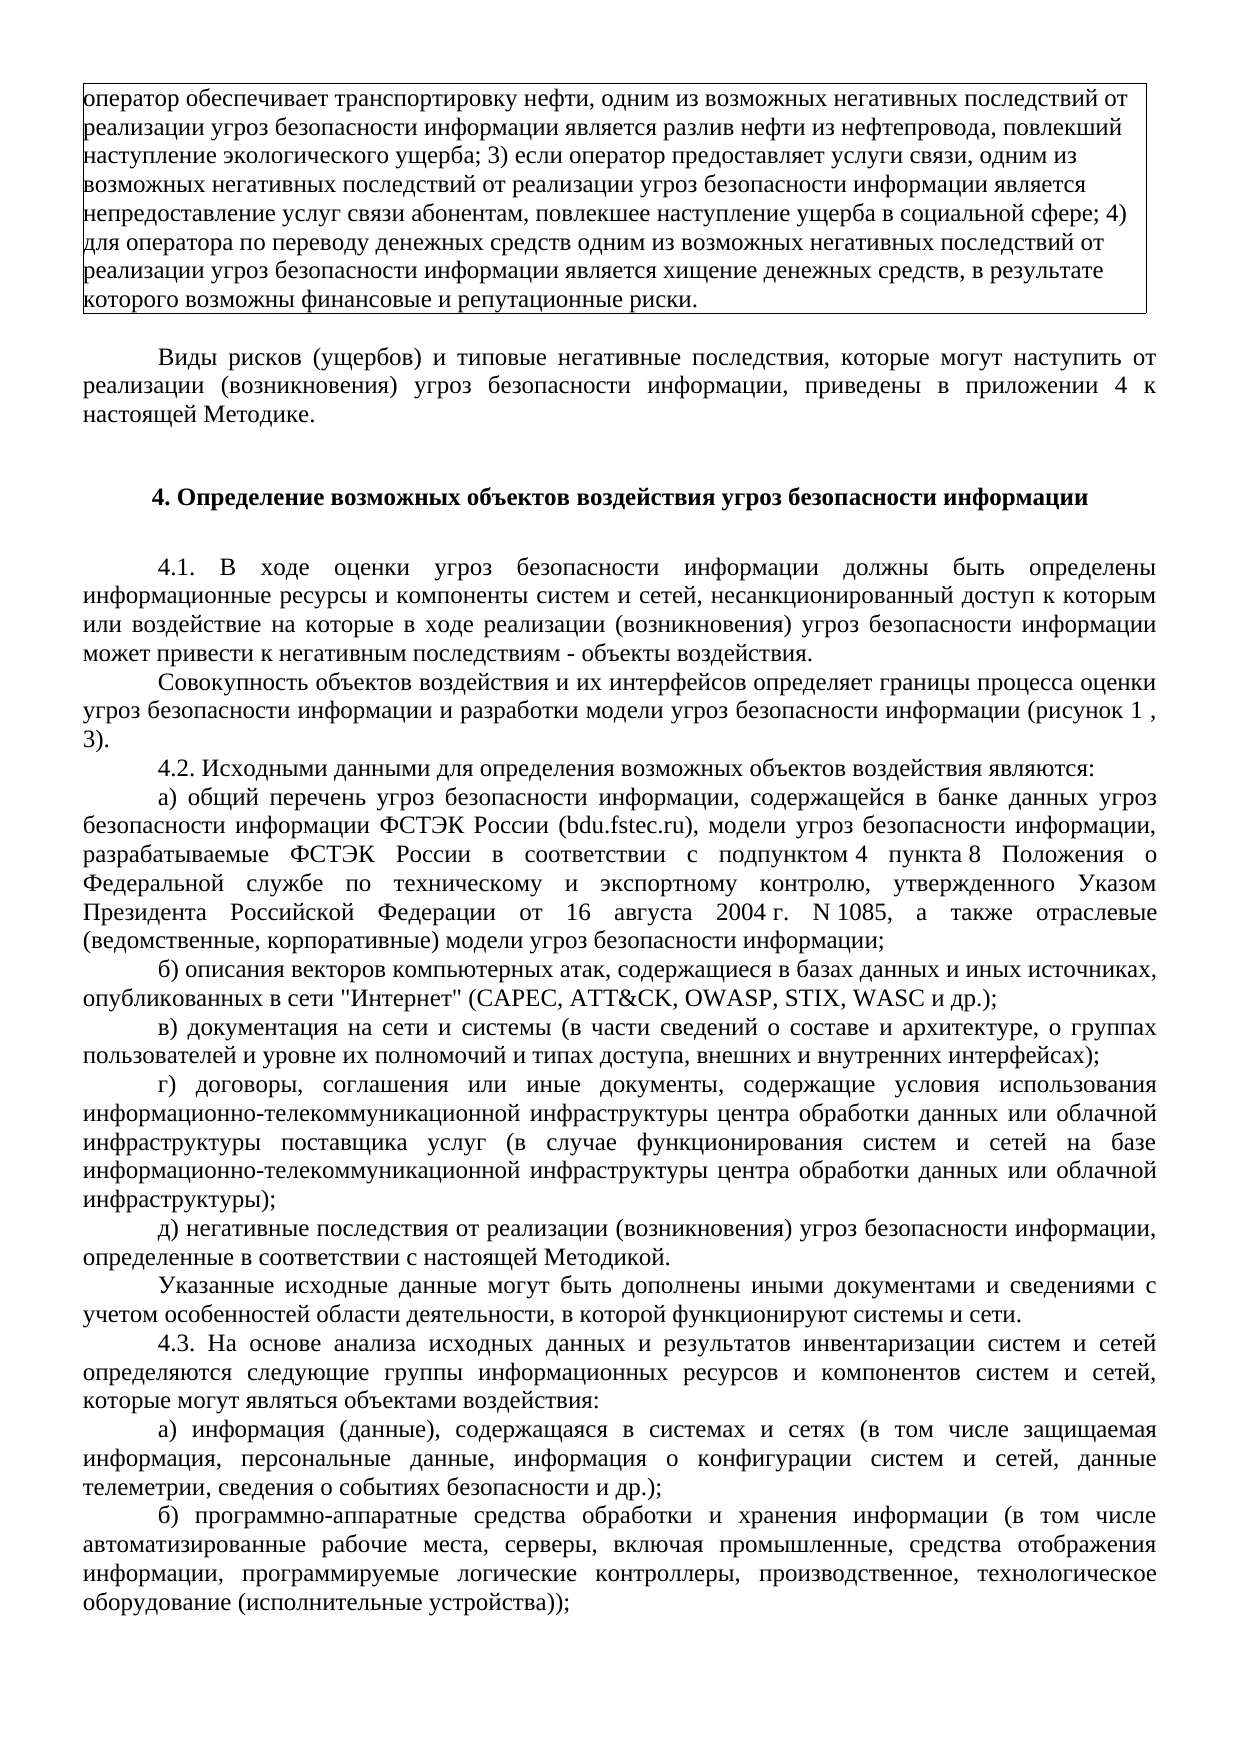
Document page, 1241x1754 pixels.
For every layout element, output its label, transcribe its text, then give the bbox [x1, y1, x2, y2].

text 4.1. В ходе оценки угроз безопасности информации должны быть определены информационные ресурсы и компоненты систем и сетей, несанкционированный доступ к которым или воздействие на которые в ходе реализации (возникновения) угроз безопасности информации может привести к негативным последствиям - объекты воздействия. [83, 552, 1157, 667]
subtitle 4. Определение возможных объектов воздействия угроз безопасности информации [83, 482, 1157, 510]
text 4.3. На основе анализа исходных данных и результатов инвентаризации систем и сетей определяются следующие группы информационных ресурсов и компонентов систем и сетей, которые могут являться объектами воздействия: [83, 1328, 1157, 1414]
text г) договоры, соглашения или иные документы, содержащие условия использования информационно-телекоммуникационной инфраструктуры центра обработки данных или облачной инфраструктуры поставщика услуг (в случае функционирования систем и сетей на базе информационно-телекоммуникационной инфраструктуры центра обработки данных или облачной инфраструктуры); [83, 1069, 1157, 1213]
text Указанные исходные данные могут быть дополнены иными документами и сведениями с учетом особенностей области деятельности, в которой функционируют системы и сети. [83, 1270, 1157, 1328]
text а) общий перечень угроз безопасности информации, содержащейся в банке данных угроз безопасности информации ФСТЭК России (bdu.fstec.ru), модели угроз безопасности информации, разрабатываемые ФСТЭК России в соответствии с подпунктом 4 пункта 8 Положения о Федеральной службе по техническому и экспортному контролю, утвержденного Указом Президента Российской Федерации от 16 августа 2004 г. N 1085, а также отраслевые (ведомственные, корпоративные) модели угроз безопасности информации; [83, 782, 1157, 954]
text б) программно-аппаратные средства обработки и хранения информации (в том числе автоматизированные рабочие места, серверы, включая промышленные, средства отображения информации, программируемые логические контроллеры, производственное, технологическое оборудование (исполнительные устройства)); [83, 1500, 1157, 1615]
text д) негативные последствия от реализации (возникновения) угроз безопасности информации, определенные в соответствии с настоящей Методикой. [83, 1213, 1157, 1270]
text а) информация (данные), содержащаяся в системах и сетях (в том числе защищаемая информация, персональные данные, информация о конфигурации систем и сетей, данные телеметрии, сведения о событиях безопасности и др.); [83, 1414, 1157, 1500]
text Виды рисков (ущербов) и типовые негативные последствия, которые могут наступить от реализации (возникновения) угроз безопасности информации, приведены в приложении 4 к настоящей Методике. [83, 342, 1157, 428]
text 4.2. Исходными данными для определения возможных объектов воздействия являются: [83, 753, 1157, 782]
text б) описания векторов компьютерных атак, содержащиеся в базах данных и иных источниках, опубликованных в сети "Интернет" (CAPEC, ATT&CK, OWASP, STIX, WASC и др.); [83, 954, 1157, 1012]
text в) документация на сети и системы (в части сведений о составе и архитектуре, о группах пользователей и уровне их полномочий и типах доступа, внешних и внутренних интерфейсах); [83, 1012, 1157, 1069]
table_header оператор обеспечивает транспортировку нефти, одним из возможных негативных последствий от реализации угроз безопасности информации является разлив нефти из нефтепровода, повлекший наступление экологического ущерба; 3) если оператор предоставляет услуги связи, одним из возможных негативных последствий от реализации угроз безопасности информации является непредоставление услуг связи абонентам, повлекшее наступление ущерба в социальной сфере; 4) для оператора по переводу денежных средств одним из возможных негативных последствий от реализации угроз безопасности информации является хищение денежных средств, в результате которого возможны финансовые и репутационные риски. [84, 84, 1146, 313]
text Совокупность объектов воздействия и их интерфейсов определяет границы процесса оценки угроз безопасности информации и разработки модели угроз безопасности информации (рисунок 1 , 3). [83, 667, 1157, 753]
